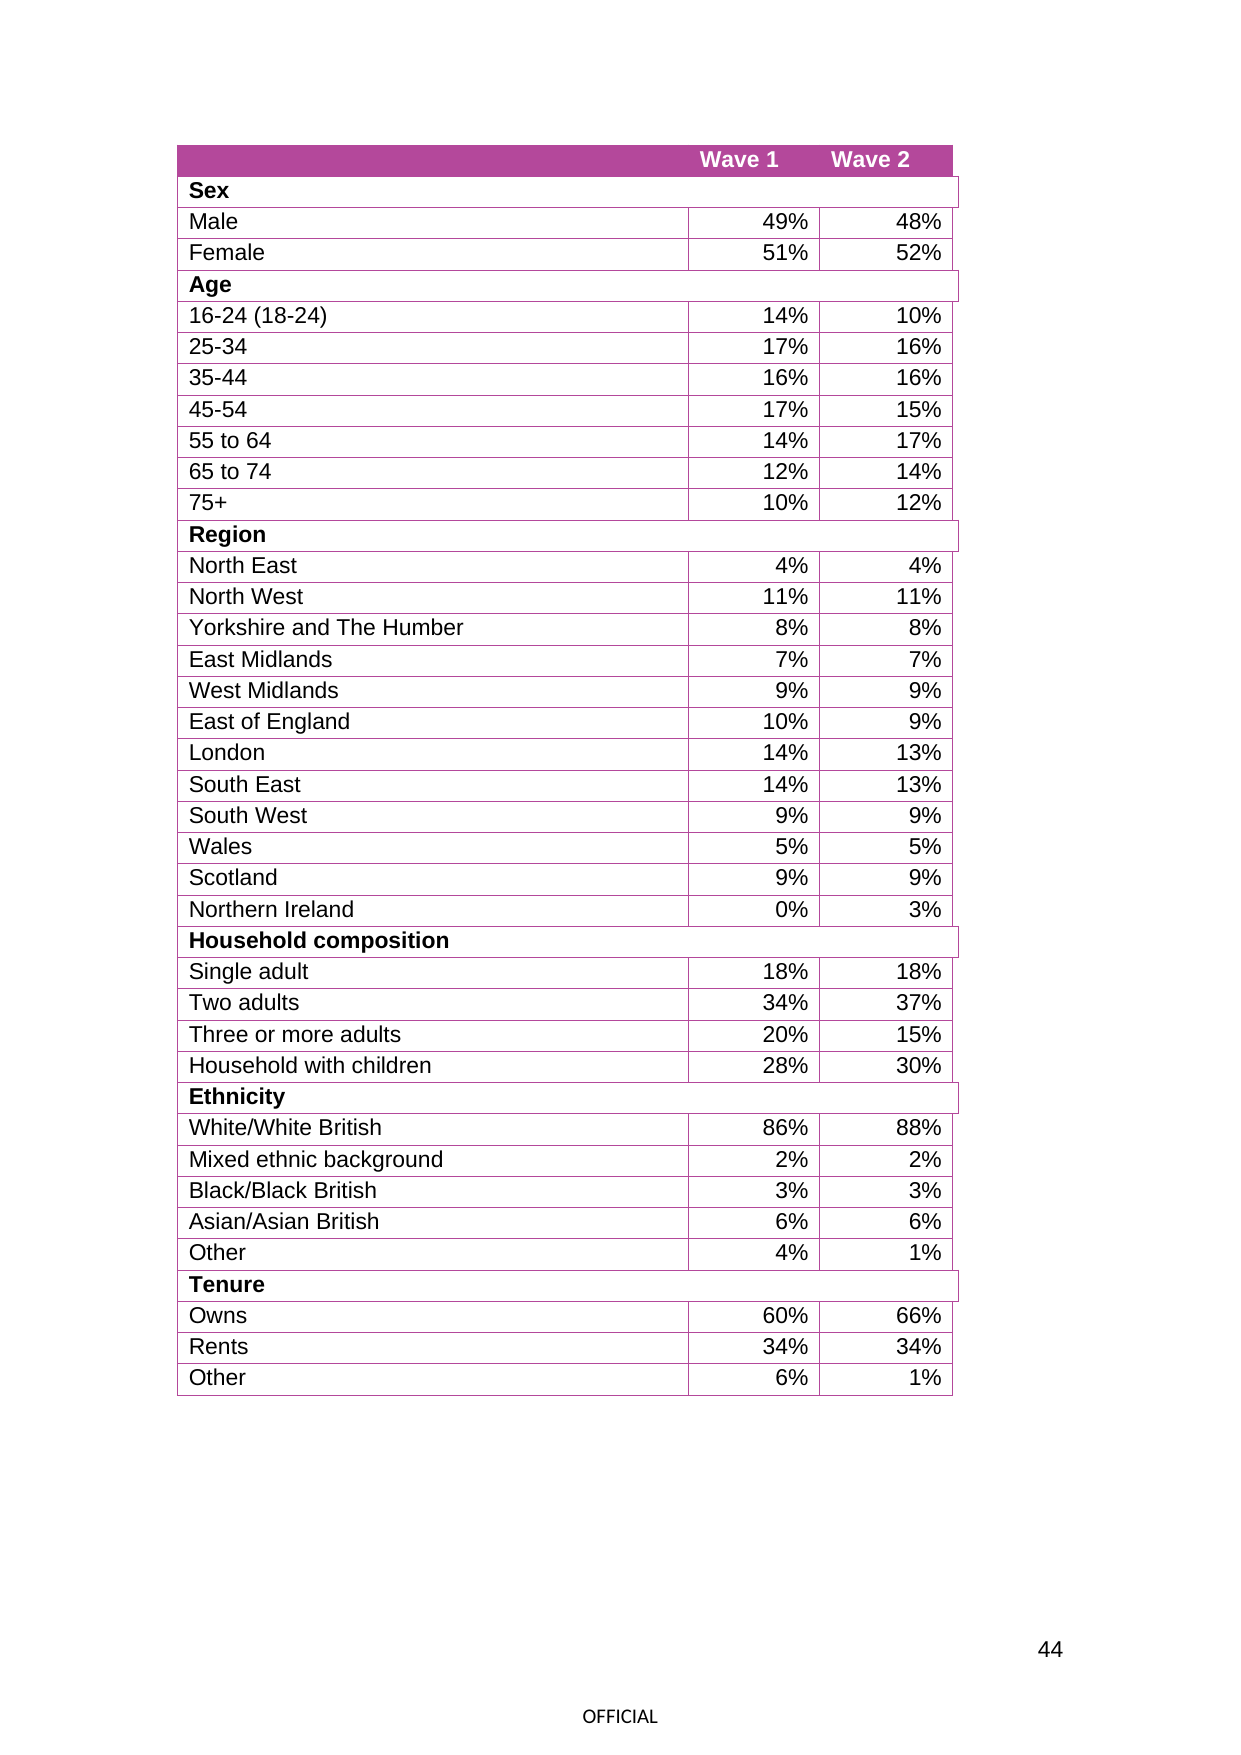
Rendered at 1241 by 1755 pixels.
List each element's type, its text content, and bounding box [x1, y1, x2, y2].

table_cell [953, 395, 958, 426]
table_cell 14% [689, 302, 819, 332]
table_cell Owns [178, 1302, 688, 1332]
table_cell Male [178, 208, 688, 238]
table_cell 12% [689, 458, 819, 488]
table_cell Sex [178, 177, 958, 207]
table_cell 18% [820, 958, 952, 988]
table_cell 28% [689, 1052, 819, 1082]
table_cell 14% [689, 427, 819, 457]
table_cell 6% [820, 1208, 952, 1238]
table_cell Household with children [178, 1052, 688, 1082]
table_cell 9% [689, 802, 819, 832]
table_cell 8% [820, 614, 952, 644]
table_cell South East [178, 771, 688, 801]
table_cell [953, 238, 958, 269]
table_cell 3% [820, 896, 952, 926]
table_cell 20% [689, 1021, 819, 1051]
table_cell 11% [820, 583, 952, 613]
table_cell 8% [689, 614, 819, 644]
table_cell 4% [820, 552, 952, 582]
table_cell [953, 1363, 958, 1394]
table_cell 51% [689, 239, 819, 269]
table_header Wave 2 [820, 146, 952, 176]
table_cell 6% [689, 1208, 819, 1238]
table_cell 86% [689, 1114, 819, 1144]
table_cell 1% [820, 1364, 952, 1394]
table_cell 0% [689, 896, 819, 926]
table_cell [953, 1176, 958, 1207]
table_cell Two adults [178, 989, 688, 1019]
table_cell Mixed ethnic background [178, 1146, 688, 1176]
table_cell [953, 1238, 958, 1269]
table_cell 75+ [178, 489, 688, 519]
table_cell [953, 552, 958, 582]
table_cell 52% [820, 239, 952, 269]
table_cell 14% [689, 739, 819, 769]
table_cell Single adult [178, 958, 688, 988]
table_cell Black/Black British [178, 1177, 688, 1207]
table_cell 17% [820, 427, 952, 457]
table_cell 45-54 [178, 396, 688, 426]
table_cell Other [178, 1364, 688, 1394]
table_cell [953, 988, 958, 1019]
table_cell 9% [820, 677, 952, 707]
table_cell 6% [689, 1364, 819, 1394]
table_cell [953, 863, 958, 894]
table_cell 1% [820, 1239, 952, 1269]
table_cell 15% [820, 1021, 952, 1051]
table_cell 7% [820, 646, 952, 676]
table_cell Tenure [178, 1271, 958, 1301]
table_cell [953, 676, 958, 707]
table_cell [953, 832, 958, 863]
table_cell 3% [820, 1177, 952, 1207]
table_cell North East [178, 552, 688, 582]
table_cell [953, 302, 958, 332]
table_cell [953, 1332, 958, 1363]
table_cell 2% [689, 1146, 819, 1176]
table_cell Region [178, 521, 958, 551]
table_cell 14% [820, 458, 952, 488]
table_cell Age [178, 271, 958, 301]
table_cell [953, 738, 958, 769]
table_cell [953, 332, 958, 363]
table_header Wave 1 [689, 146, 819, 176]
table_cell 34% [689, 1333, 819, 1363]
table_cell London [178, 739, 688, 769]
table_cell Scotland [178, 864, 688, 894]
table_cell [953, 488, 958, 519]
table_cell 4% [689, 1239, 819, 1269]
table_cell Ethnicity [178, 1083, 958, 1113]
table_cell Northern Ireland [178, 896, 688, 926]
table_cell 7% [689, 646, 819, 676]
table_cell Three or more adults [178, 1021, 688, 1051]
table_cell 9% [689, 677, 819, 707]
table_header [953, 145, 958, 176]
table_cell Asian/Asian British [178, 1208, 688, 1238]
table_cell [953, 707, 958, 738]
table_cell 13% [820, 739, 952, 769]
table_cell 66% [820, 1302, 952, 1332]
table_cell 10% [689, 489, 819, 519]
table_cell 10% [820, 302, 952, 332]
table_cell 88% [820, 1114, 952, 1144]
table_cell 16% [820, 333, 952, 363]
table_cell 2% [820, 1146, 952, 1176]
table_cell 9% [820, 802, 952, 832]
table_cell 48% [820, 208, 952, 238]
table_cell [953, 426, 958, 457]
table_cell 5% [820, 833, 952, 863]
table_cell West Midlands [178, 677, 688, 707]
table_cell Other [178, 1239, 688, 1269]
table_cell [953, 958, 958, 988]
table_cell North West [178, 583, 688, 613]
table_cell [953, 1051, 958, 1082]
table_cell East of England [178, 708, 688, 738]
table_cell [953, 1207, 958, 1238]
table_cell [953, 770, 958, 801]
table_cell 55 to 64 [178, 427, 688, 457]
table_cell [953, 1114, 958, 1144]
table_cell [953, 801, 958, 832]
table_cell 60% [689, 1302, 819, 1332]
table_cell [953, 363, 958, 394]
table_cell 10% [689, 708, 819, 738]
table_cell 49% [689, 208, 819, 238]
table_cell 65 to 74 [178, 458, 688, 488]
table_cell Yorkshire and The Humber [178, 614, 688, 644]
table_cell [953, 582, 958, 613]
table_cell [953, 1302, 958, 1332]
table_cell 25-34 [178, 333, 688, 363]
table_cell 17% [689, 396, 819, 426]
table_cell 14% [689, 771, 819, 801]
table_cell [953, 645, 958, 676]
table_cell 11% [689, 583, 819, 613]
table_cell 12% [820, 489, 952, 519]
table_cell 13% [820, 771, 952, 801]
table_cell 34% [689, 989, 819, 1019]
table_cell East Midlands [178, 646, 688, 676]
table_cell 15% [820, 396, 952, 426]
table_cell [953, 208, 958, 238]
table_cell 9% [820, 708, 952, 738]
table_cell 9% [820, 864, 952, 894]
table_cell [953, 613, 958, 644]
table_cell 5% [689, 833, 819, 863]
table_cell [953, 1145, 958, 1176]
table_cell 3% [689, 1177, 819, 1207]
table_cell Wales [178, 833, 688, 863]
table_cell 35-44 [178, 364, 688, 394]
table_cell 9% [689, 864, 819, 894]
table_cell Female [178, 239, 688, 269]
table_cell [953, 895, 958, 926]
table_cell [953, 457, 958, 488]
table_cell 16% [689, 364, 819, 394]
table_cell 30% [820, 1052, 952, 1082]
table_cell South West [178, 802, 688, 832]
table_cell 16-24 (18-24) [178, 302, 688, 332]
table_cell 17% [689, 333, 819, 363]
table_header [178, 146, 688, 176]
table_cell 16% [820, 364, 952, 394]
table_cell Household composition [178, 927, 958, 957]
table_cell [953, 1020, 958, 1051]
table_cell 34% [820, 1333, 952, 1363]
table_cell White/White British [178, 1114, 688, 1144]
table_cell Rents [178, 1333, 688, 1363]
table_cell 18% [689, 958, 819, 988]
table_cell 4% [689, 552, 819, 582]
table_cell 37% [820, 989, 952, 1019]
